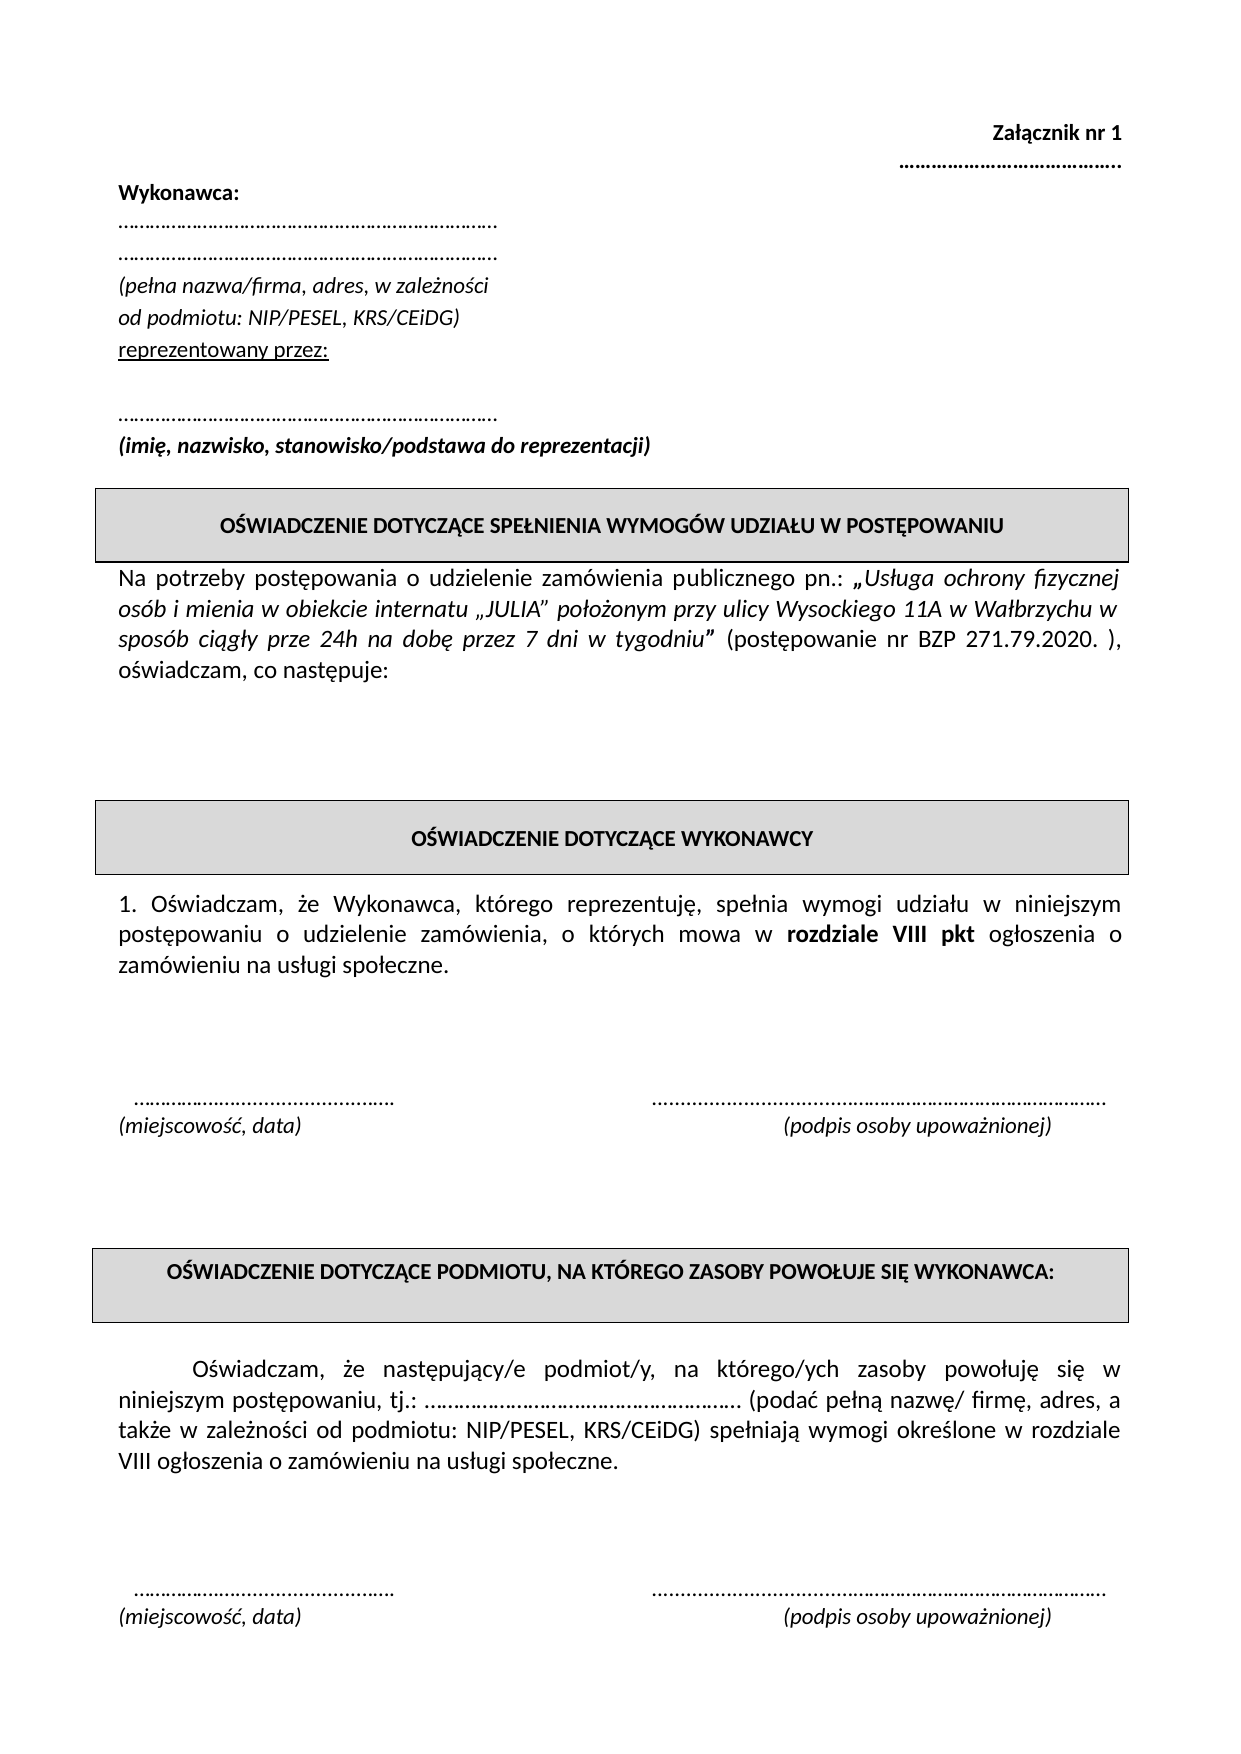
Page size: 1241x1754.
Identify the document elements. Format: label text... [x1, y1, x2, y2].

text reprezentowany przez: [118, 335, 1122, 363]
table_header OŚWIADCZENIE DOTYCZĄCE PODMIOTU, NA KTÓREGO ZASOBY POWOŁUJE SIĘ WYKONAWCA: [93, 1249, 1128, 1322]
text (pełna nazwa/firma, adres, w zależności od podmiotu: NIP/PESEL, KRS/CEiDG) [118, 271, 502, 331]
subtitle (imię, nazwisko, stanowisko/podstawa do reprezentacji) [118, 432, 1122, 488]
text …………….…........................…. ...................................………………………………………… [118, 1083, 1122, 1111]
subtitle Wykonawca: [118, 178, 1122, 206]
text (miejscowość, data) (podpis osoby upoważnionej) [118, 1602, 1122, 1630]
text Na potrzeby postępowania o udzielenie zamówienia publicznego pn.: „Usługa ochrony fizycznej osób i mienia w obiekcie internatu „JULIA” położonym przy ulicy Wysockiego 11A w Wałbrzychu w sposób ciągły prze 24h na dobę przez 7 dni w tygodniu” (postępowanie nr BZP 271.79.2020. ), oświadczam, co następuje: [118, 563, 1122, 684]
text ……………………………………………………………… [118, 399, 502, 427]
text (miejscowość, data) (podpis osoby upoważnionej) [118, 1111, 1122, 1139]
table_header OŚWIADCZENIE DOTYCZĄCE WYKONAWCY [96, 801, 1128, 874]
text ……………………………………………………………………………………………………………………………… [118, 206, 502, 267]
table_header OŚWIADCZENIE DOTYCZĄCE SPEŁNIENIA WYMOGÓW UDZIAŁU W POSTĘPOWANIU [96, 489, 1128, 561]
subtitle ………………………………….. [118, 146, 1122, 174]
text …………….…........................…. ...................................………………………………………… [118, 1574, 1122, 1602]
text Oświadczam, że następujący/e podmiot/y, na którego/ych zasoby powołuję się w niniejszym postępowaniu, tj.: ……………………….……………………… (podać pełną nazwę/ firmę, adres, a także w zależności od podmiotu: NIP/PESEL, KRS/CEiDG) spełniają wymogi określone w rozdziale VIII ogłoszenia o zamówieniu na usługi społeczne. [118, 1353, 1122, 1476]
text Załącznik nr 1 [118, 118, 1122, 146]
text 1. Oświadczam, że Wykonawca, którego reprezentuję, spełnia wymogi udziału w niniejszym postępowaniu o udzielenie zamówienia, o których mowa w rozdziale VIII pkt ogłoszenia o zamówieniu na usługi społeczne. [118, 888, 1122, 979]
